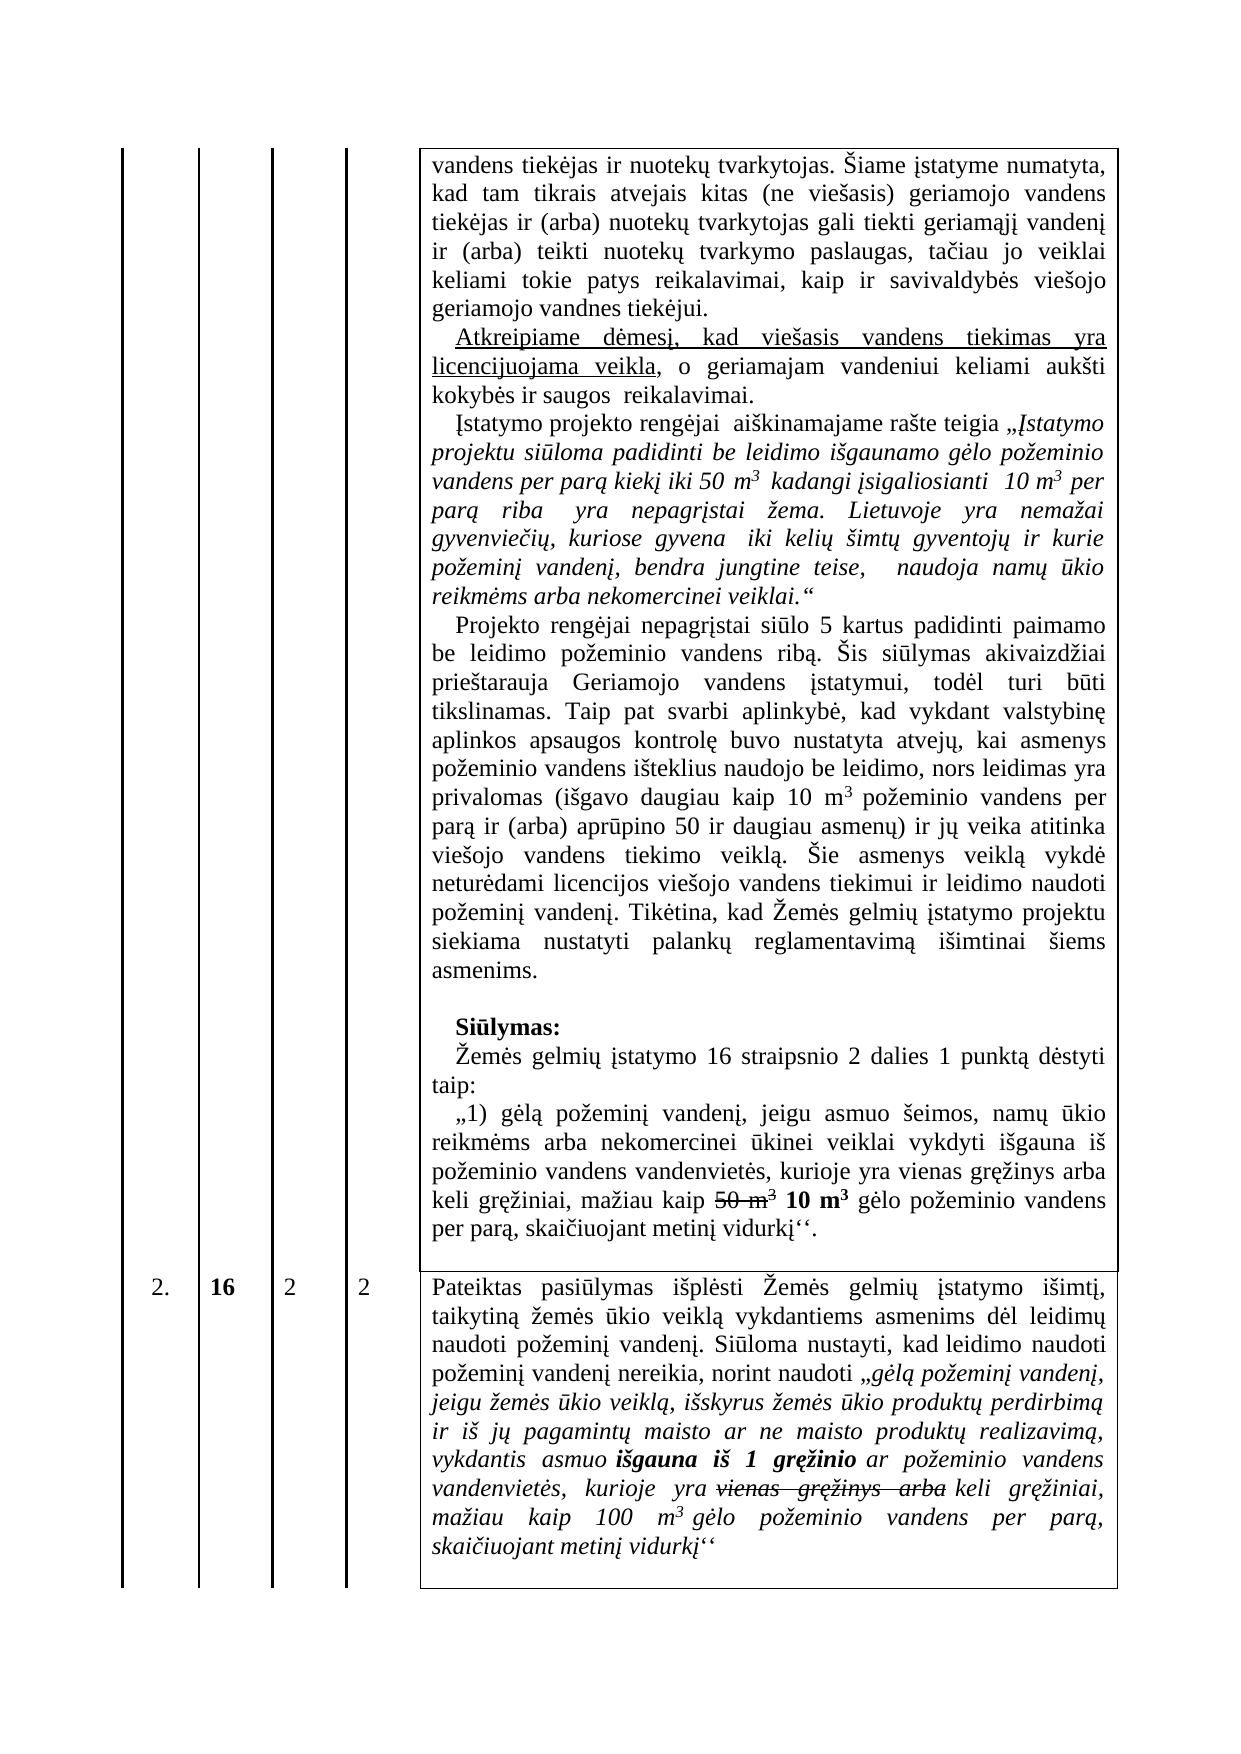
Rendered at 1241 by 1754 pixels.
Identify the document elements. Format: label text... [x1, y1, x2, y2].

table_cell vandens tiekėjas ir nuotekų tvarkytojas. Šiame įstatyme numatyta, kad tam tikrais atvejais kitas (ne viešasis) geriamojo vandens tiekėjas ir (arba) nuotekų tvarkytojas gali tiekti geriamąjį vandenį ir (arba) teikti nuotekų tvarkymo paslaugas, tačiau jo veiklai keliami tokie patys reikalavimai, kaip ir savivaldybės viešojo geriamojo vandnes tiekėjui. Atkreipiame dėmesį, kad viešasis vandens tiekimas yra licencijuojama veikla, o geriamajam vandeniui keliami aukšti kokybės ir saugos reikalavimai. Įstatymo projekto rengėjai aiškinamajame rašte teigia „Įstatymo projektu siūloma padidinti be leidimo išgaunamo gėlo požeminio vandens per parą kiekį iki 50 m3 kadangi įsigaliosianti 10 m3 per parą riba yra nepagrįstai žema. Lietuvoje yra nemažai gyvenviečių, kuriose gyvena iki kelių šimtų gyventojų ir kurie požeminį vandenį, bendra jungtine teise, naudoja namų ūkio reikmėms arba nekomercinei veiklai.“ Projekto rengėjai nepagrįstai siūlo 5 kartus padidinti paimamo be leidimo požeminio vandens ribą. Šis siūlymas akivaizdžiai prieštarauja Geriamojo vandens įstatymui, todėl turi būti tikslinamas. Taip pat svarbi aplinkybė, kad vykdant valstybinę aplinkos apsaugos kontrolę buvo nustatyta atvejų, kai asmenys požeminio vandens išteklius naudojo be leidimo, nors leidimas yra privalomas (išgavo daugiau kaip 10 m3 požeminio vandens per parą ir (arba) aprūpino 50 ir daugiau asmenų) ir jų veika atitinka viešojo vandens tiekimo veiklą. Šie asmenys veiklą vykdė neturėdami licencijos viešojo vandens tiekimui ir leidimo naudoti požeminį vandenį. Tikėtina, kad Žemės gelmių įstatymo projektu siekiama nustatyti palankų reglamentavimą išimtinai šiems asmenims. Siūlymas: Žemės gelmių įstatymo 16 straipsnio 2 dalies 1 punktą dėstyti taip: „1) gėlą požeminį vandenį, jeigu asmuo šeimos, namų ūkio reikmėms arba nekomercinei ūkinei veiklai vykdyti išgauna iš požeminio vandens vandenvietės, kurioje yra vienas gręžinys arba keli gręžiniai, mažiau kaip 50 m3 10 m3 gėlo požeminio vandens per parą, skaičiuojant metinį vidurkį‘‘. [421, 149, 1117, 1271]
table_cell 16 [200, 1271, 271, 1588]
table_cell 2 [274, 1271, 345, 1588]
table_cell [274, 148, 345, 1271]
table_cell Pateiktas pasiūlymas išplėsti Žemės gelmių įstatymo išimtį, taikytiną žemės ūkio veiklą vykdantiems asmenims dėl leidimų naudoti požeminį vandenį. Siūloma nustayti, kad leidimo naudoti požeminį vandenį nereikia, norint naudoti „gėlą požeminį vandenį, jeigu žemės ūkio veiklą, išskyrus žemės ūkio produktų perdirbimą ir iš jų pagamintų maisto ar ne maisto produktų realizavimą, vykdantis asmuo išgauna iš 1 gręžinio ar požeminio vandens vandenvietės, kurioje yra vienas gręžinys arba keli gręžiniai, mažiau kaip 100 m3 gėlo požeminio vandens per parą, skaičiuojant metinį vidurkį‘‘ [421, 1272, 1117, 1588]
table_cell [348, 148, 419, 1271]
table_cell [124, 148, 198, 1271]
table_cell 2 [348, 1271, 420, 1588]
table_cell 2. [124, 1271, 198, 1588]
table_cell [200, 148, 271, 1271]
